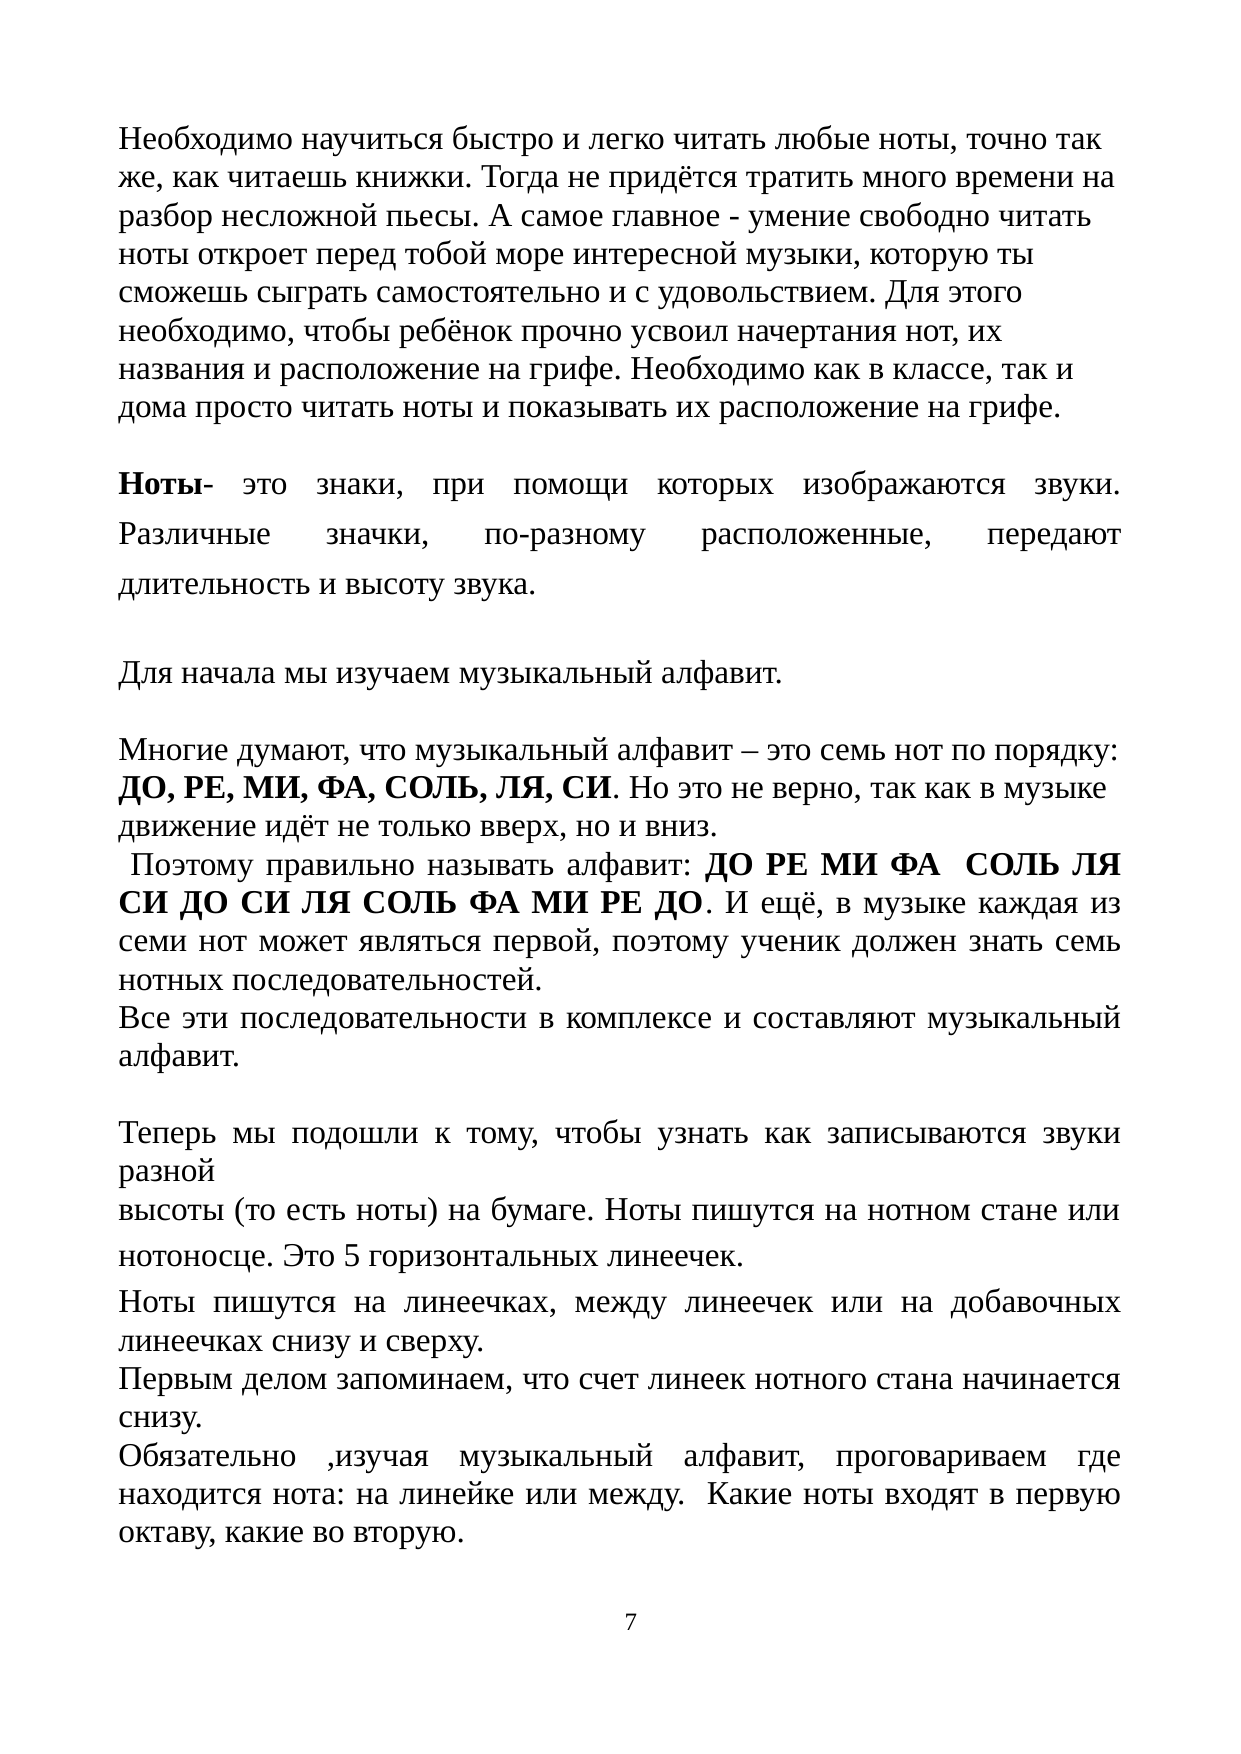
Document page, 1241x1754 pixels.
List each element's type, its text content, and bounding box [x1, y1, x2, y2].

text Для начала мы изучаем музыкальный алфавит. [118, 652, 1122, 690]
text Поэтому правильно называть алфавит: ДО РЕ МИ ФА СОЛЬ ЛЯ СИ ДО СИ ЛЯ СОЛЬ ФА МИ РЕ ДО. И ещё, в музыке каждая из семи нот может являться первой, поэтому ученик должен знать семь нотных последовательностей. [118, 844, 1122, 997]
text Необходимо научиться быстро и легко читать любые ноты, точно так же, как читаешь книжки. Тогда не придётся тратить много времени на разбор несложной пьесы. А самое главное - умение свободно читать ноты откроет перед тобой море интересной музыки, которую ты сможешь сыграть самостоятельно и с удовольствием. Для этого необходимо, чтобы ребёнок прочно усвоил начертания нот, их названия и расположение на грифе. Необходимо как в классе, так и дома просто читать ноты и показывать их расположение на грифе. [118, 118, 1122, 425]
text высоты (то есть ноты) на бумаге. Ноты пишутся на нотном стане или нотоносце. Это 5 горизонтальных линеечек. [118, 1189, 1122, 1273]
text Ноты пишутся на линеечках, между линеечек или на добавочных линеечках снизу и сверху. [118, 1281, 1122, 1358]
text Многие думают, что музыкальный алфавит – это семь нот по порядку: ДО, РЕ, МИ, ФА, СОЛЬ, ЛЯ, СИ. Но это не верно, так как в музыке движение идёт не только вверх, но и вниз. [118, 729, 1122, 844]
text Теперь мы подошли к тому, чтобы узнать как записываются звуки разной [118, 1112, 1122, 1189]
text Первым делом запоминаем, что счет линеек нотного стана начинается снизу. [118, 1358, 1122, 1435]
text Обязательно ,изучая музыкальный алфавит, проговариваем где находится нота: на линейке или между. Какие ноты входят в первую октаву, какие во вторую. [118, 1435, 1122, 1550]
text Ноты- это знаки, при помощи которых изображаются звуки. Различные значки, по-разному расположенные, передают длительность и высоту звука. [118, 463, 1122, 602]
text Все эти последовательности в комплексе и составляют музыкальный алфавит. [118, 997, 1122, 1074]
